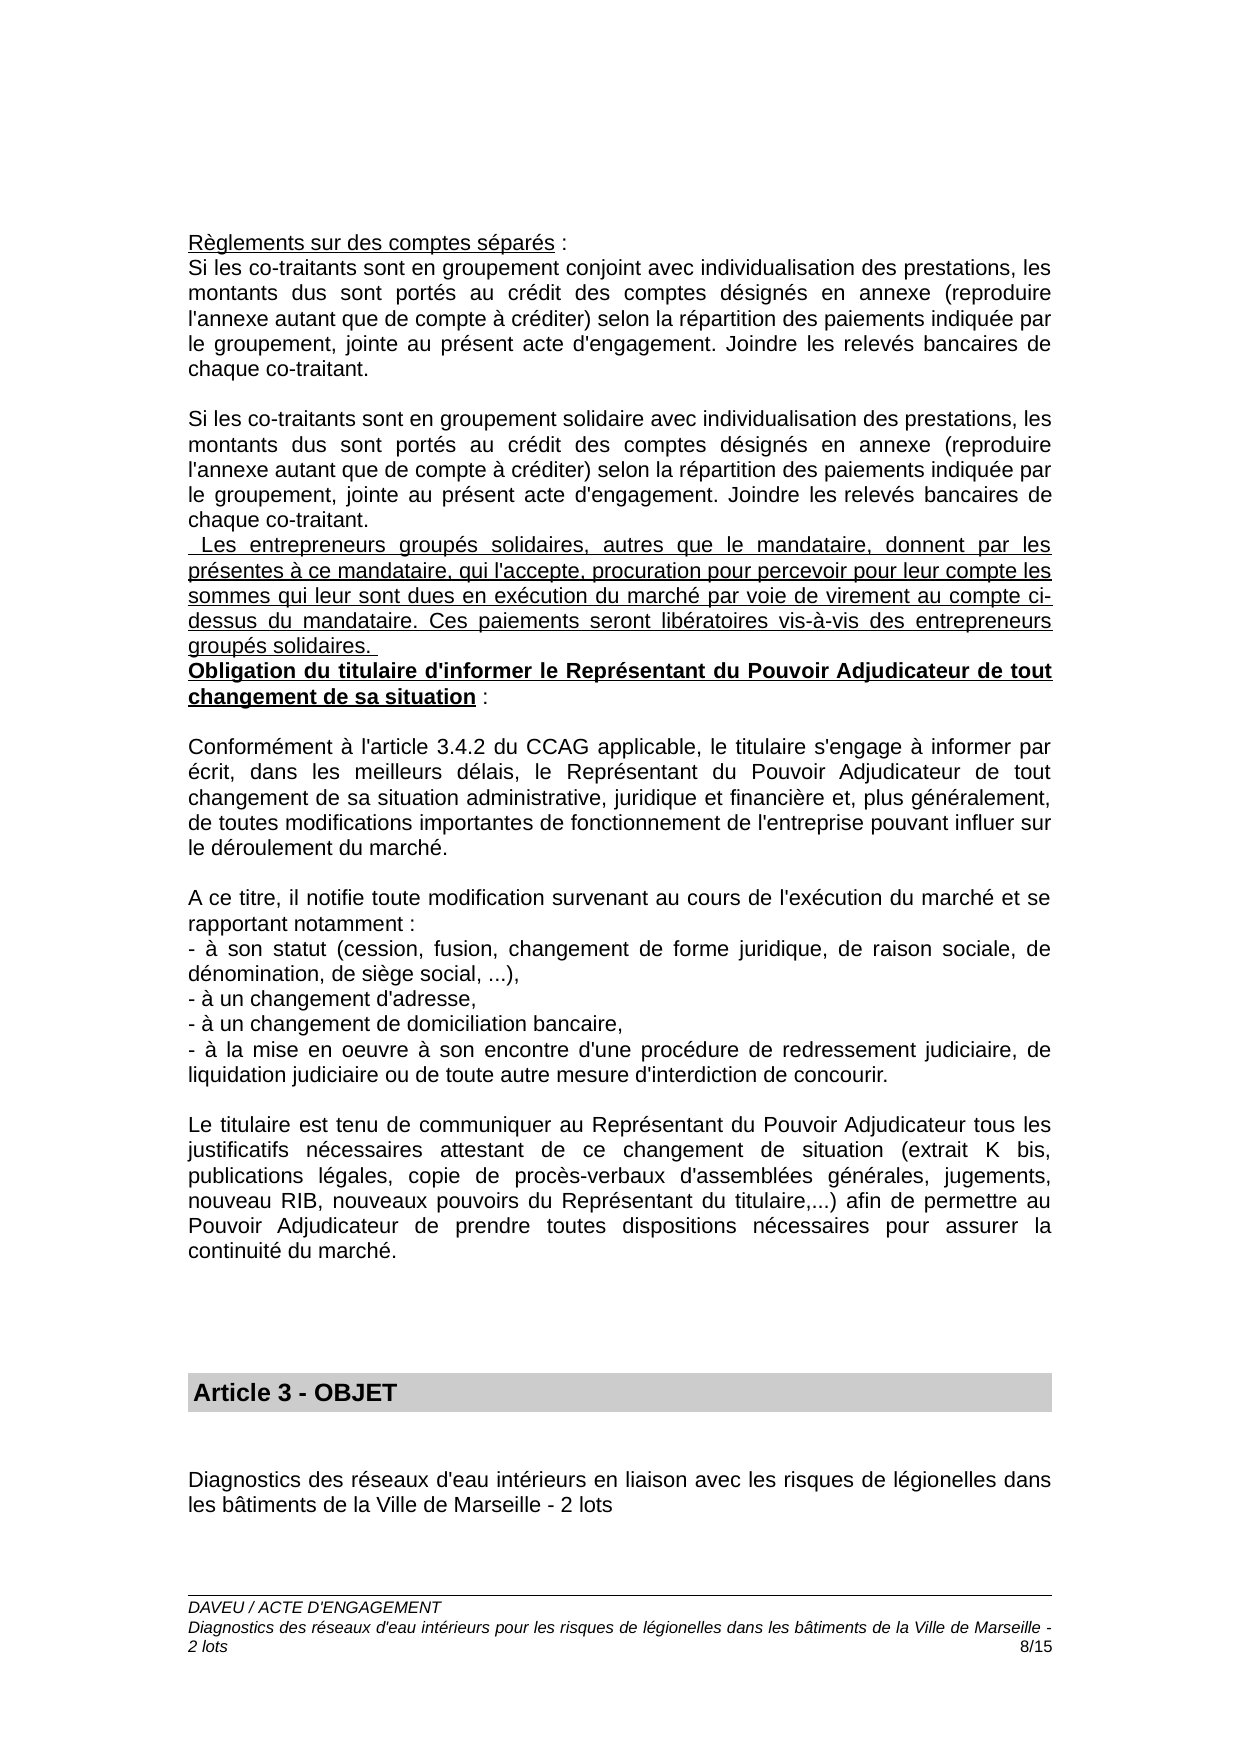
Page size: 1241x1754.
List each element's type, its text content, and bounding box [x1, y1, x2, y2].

text - à son statut (cession, fusion, changement de forme juridique, de raison sociale, de dénomination, de siège social, ...), [188, 936, 1052, 986]
text A ce titre, il notifie toute modification survenant au cours de l'exécution du marché et se rapportant notamment : [188, 885, 1052, 936]
subtitle OBJET [190, 1375, 1050, 1410]
text changement de sa situation : [188, 681, 1052, 709]
text Si les co-traitants sont en groupement conjoint avec individualisation des prestations, les montants dus sont portés au crédit des comptes désignés en annexe (reproduire l'annexe autant que de compte à créditer) selon la répartition des paiements indiquée par le groupement, jointe au présent acte d'engagement. Joindre les relevés bancaires de chaque co-traitant. [188, 255, 1052, 381]
text Diagnostics des réseaux d'eau intérieurs en liaison avec les risques de légionelles dans les bâtiments de la Ville de Marseille - 2 lots [188, 1466, 1052, 1517]
text Le titulaire est tenu de communiquer au Représentant du Pouvoir Adjudicateur tous les justificatifs nécessaires attestant de ce changement de situation (extrait K bis, publications légales, copie de procès-verbaux d'assemblées générales, jugements, nouveau RIB, nouveaux pouvoirs du Représentant du titulaire,...) afin de permettre au Pouvoir Adjudicateur de prendre toutes dispositions nécessaires pour assurer la continuité du marché. [188, 1112, 1052, 1263]
text - à un changement d'adresse, [188, 986, 1052, 1011]
text Conformément à l'article 3.4.2 du CCAG applicable, le titulaire s'engage à informer par écrit, dans les meilleurs délais, le Représentant du Pouvoir Adjudicateur de tout changement de sa situation administrative, juridique et financière et, plus généralement, de toutes modifications importantes de fonctionnement de l'entreprise pouvant influer sur le déroulement du marché. [188, 734, 1052, 860]
text dessus du mandataire. Ces paiements seront libératoires vis-à-vis des entrepreneurs [188, 606, 1052, 630]
text Si les co-traitants sont en groupement solidaire avec individualisation des prestations, les montants dus sont portés au crédit des comptes désignés en annexe (reproduire l'annexe autant que de compte à créditer) selon la répartition des paiements indiquée par le groupement, jointe au présent acte d'engagement. Joindre les relevés bancaires de chaque co-traitant. [188, 406, 1052, 532]
text groupés solidaires. [188, 631, 1052, 658]
text sommes qui leur sont dues en exécution du marché par voie de virement au compte ci- [188, 581, 1052, 605]
text - à la mise en oeuvre à son encontre d'une procédure de redressement judiciaire, de liquidation judiciaire ou de toute autre mesure d'interdiction de concourir. [188, 1036, 1052, 1087]
text - à un changement de domiciliation bancaire, [188, 1011, 1052, 1036]
text Règlements sur des comptes séparés : [188, 230, 1052, 255]
text présentes à ce mandataire, qui l'accepte, procuration pour percevoir pour leur compte les [188, 555, 1052, 579]
text Les entrepreneurs groupés solidaires, autres que le mandataire, donnent par les [188, 532, 1052, 554]
text Obligation du titulaire d'informer le Représentant du Pouvoir Adjudicateur de tout [188, 658, 1052, 680]
